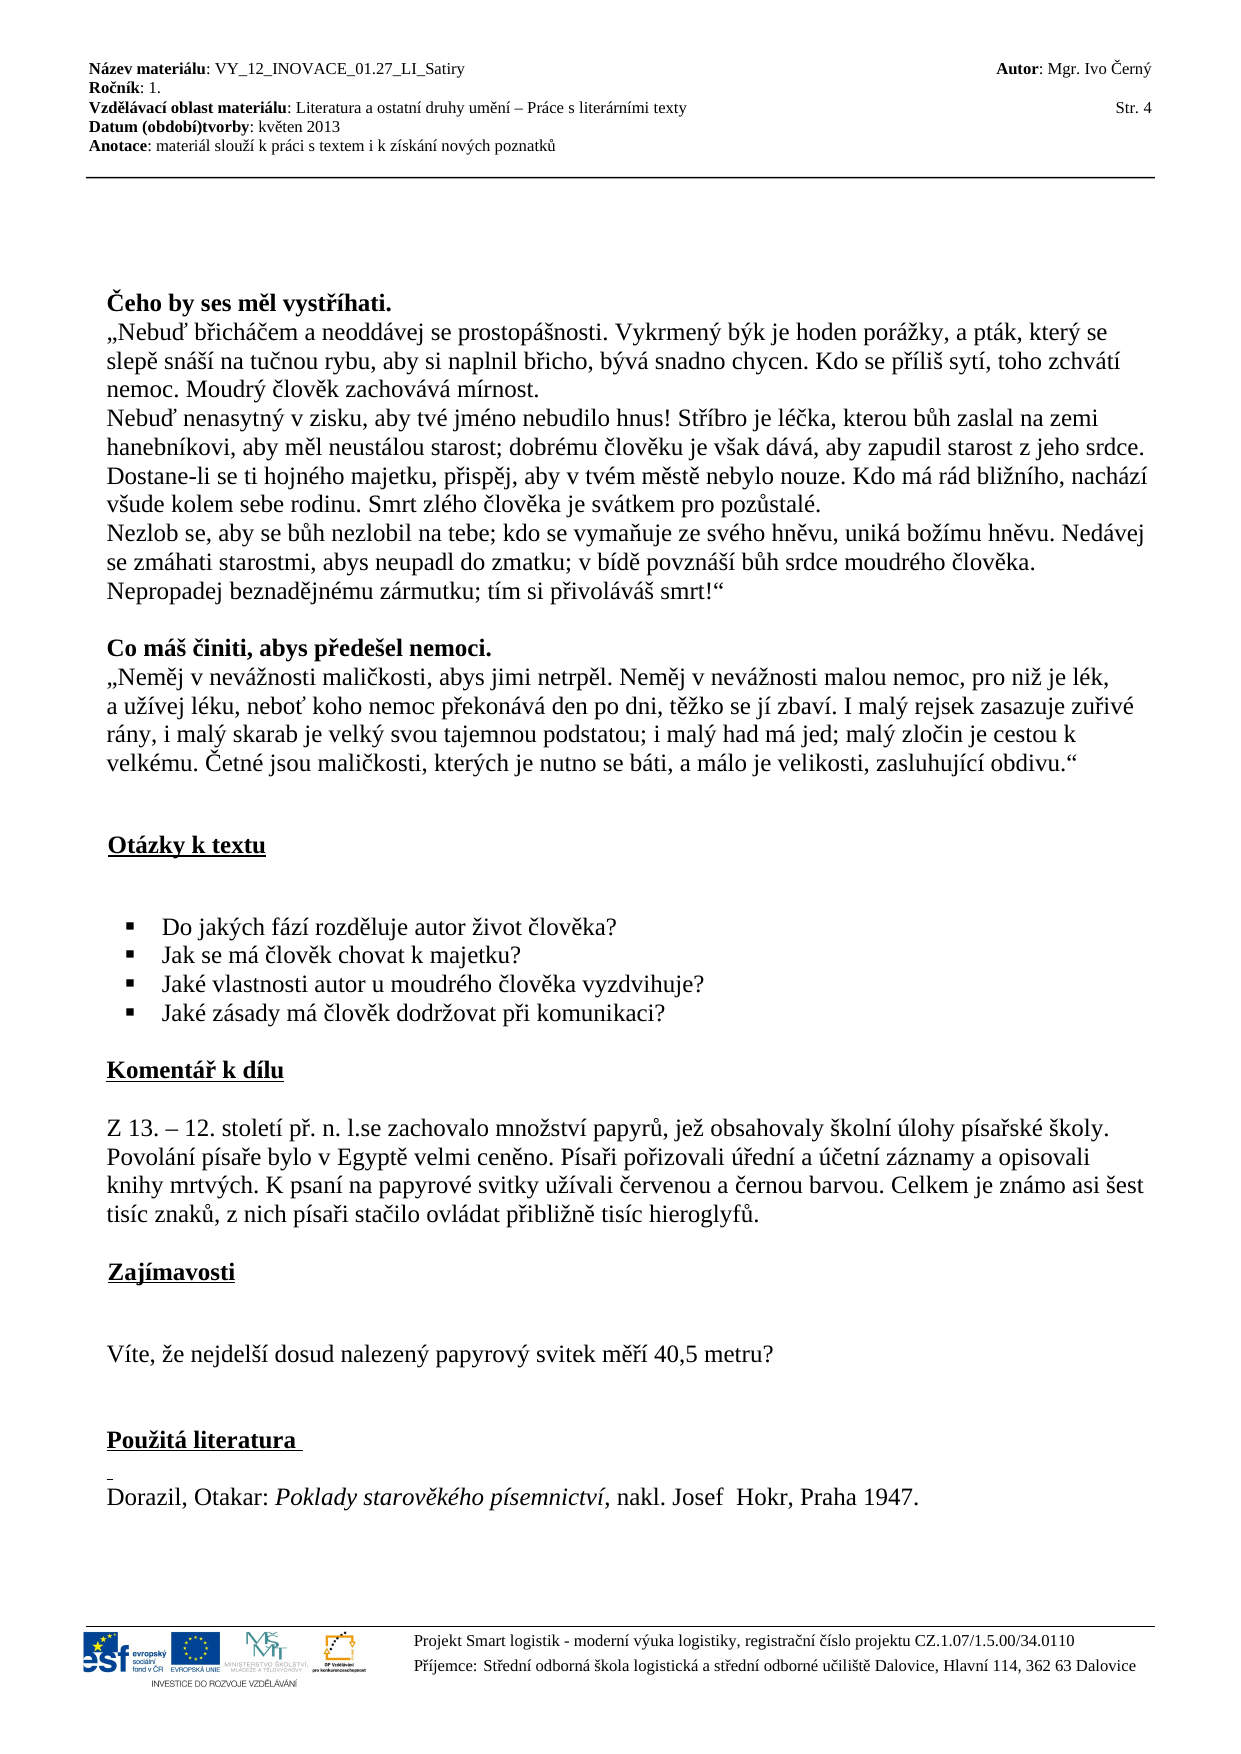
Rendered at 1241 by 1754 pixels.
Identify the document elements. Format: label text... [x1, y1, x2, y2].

text Dorazil, Otakar: Poklady starověkého písemnictví, nakl. Josef Hokr, Praha 1947. [106, 1482, 1152, 1511]
text Komentář k dílu [106, 1056, 1152, 1084]
text „Neměj v nevážnosti maličkosti, abys jimi netrpěl. Neměj v nevážnosti malou nemoc, pro niž je lék, a užívej léku, neboť koho nemoc překonává den po dni, těžko se jí zbaví. I malý rejsek zasazuje zuřivé rány, i malý skarab je velký svou tajemnou podstatou; i malý had má jed; malý zločin je cestou k velkému. Četné jsou maličkosti, kterých je nutno se báti, a málo je velikosti, zasluhující obdivu.“ [106, 662, 1152, 777]
text Čeho by ses měl vystříhati. [106, 288, 1152, 317]
list Jak se má člověk chovat k majetku? [124, 941, 1152, 969]
text Nebuď nenasytný v zisku, aby tvé jméno nebudilo hnus! Stříbro je léčka, kterou bůh zaslal na zemi hanebníkovi, aby měl neustálou starost; dobrému člověku je však dává, aby zapudil starost z jeho srdce. Dostane-li se ti hojného majetku, přispěj, aby v tvém městě nebylo nouze. Kdo má rád bližního, nachází všude kolem sebe rodinu. Smrt zlého člověka je svátkem pro pozůstalé. [106, 403, 1152, 518]
text Co máš činiti, abys předešel nemoci. [106, 633, 1152, 662]
list Do jakých fází rozděluje autor život člověka? [124, 912, 1152, 941]
text Z 13. – 12. století př. n. l.se zachovalo množství papyrů, jež obsahovaly školní úlohy písařské školy. Povolání písaře bylo v Egyptě velmi ceněno. Písaři pořizovali úřední a účetní záznamy a opisovali knihy mrtvých. K psaní na papyrové svitky užívali červenou a černou barvou. Celkem je známo asi šest tisíc znaků, z nich písaři stačilo ovládat přibližně tisíc hieroglyfů. [106, 1113, 1152, 1228]
text Použitá literatura [106, 1425, 1152, 1454]
text „Nebuď břicháčem a neoddávej se prostopášnosti. Vykrmený býk je hoden porážky, a pták, který se slepě snáší na tučnou rybu, aby si naplnil břicho, bývá snadno chycen. Kdo se příliš sytí, toho zchvátí nemoc. Moudrý člověk zachovává mírnost. [106, 317, 1152, 403]
text Víte, že nejdelší dosud nalezený papyrový svitek měří 40,5 metru? [106, 1339, 1152, 1367]
subtitle Zajímavosti [107, 1257, 1240, 1286]
list Jaké zásady má člověk dodržovat při komunikaci? [124, 998, 1152, 1027]
subtitle Otázky k textu [107, 830, 1240, 859]
list Jaké vlastnosti autor u moudrého člověka vyzdvihuje? [124, 969, 1152, 998]
text Nezlob se, aby se bůh nezlobil na tebe; kdo se vymaňuje ze svého hněvu, uniká božímu hněvu. Nedávej se zmáhati starostmi, abys neupadl do zmatku; v bídě povznáší bůh srdce moudrého člověka. Nepropadej beznadějnému zármutku; tím si přivoláváš smrt!“ [106, 518, 1152, 604]
